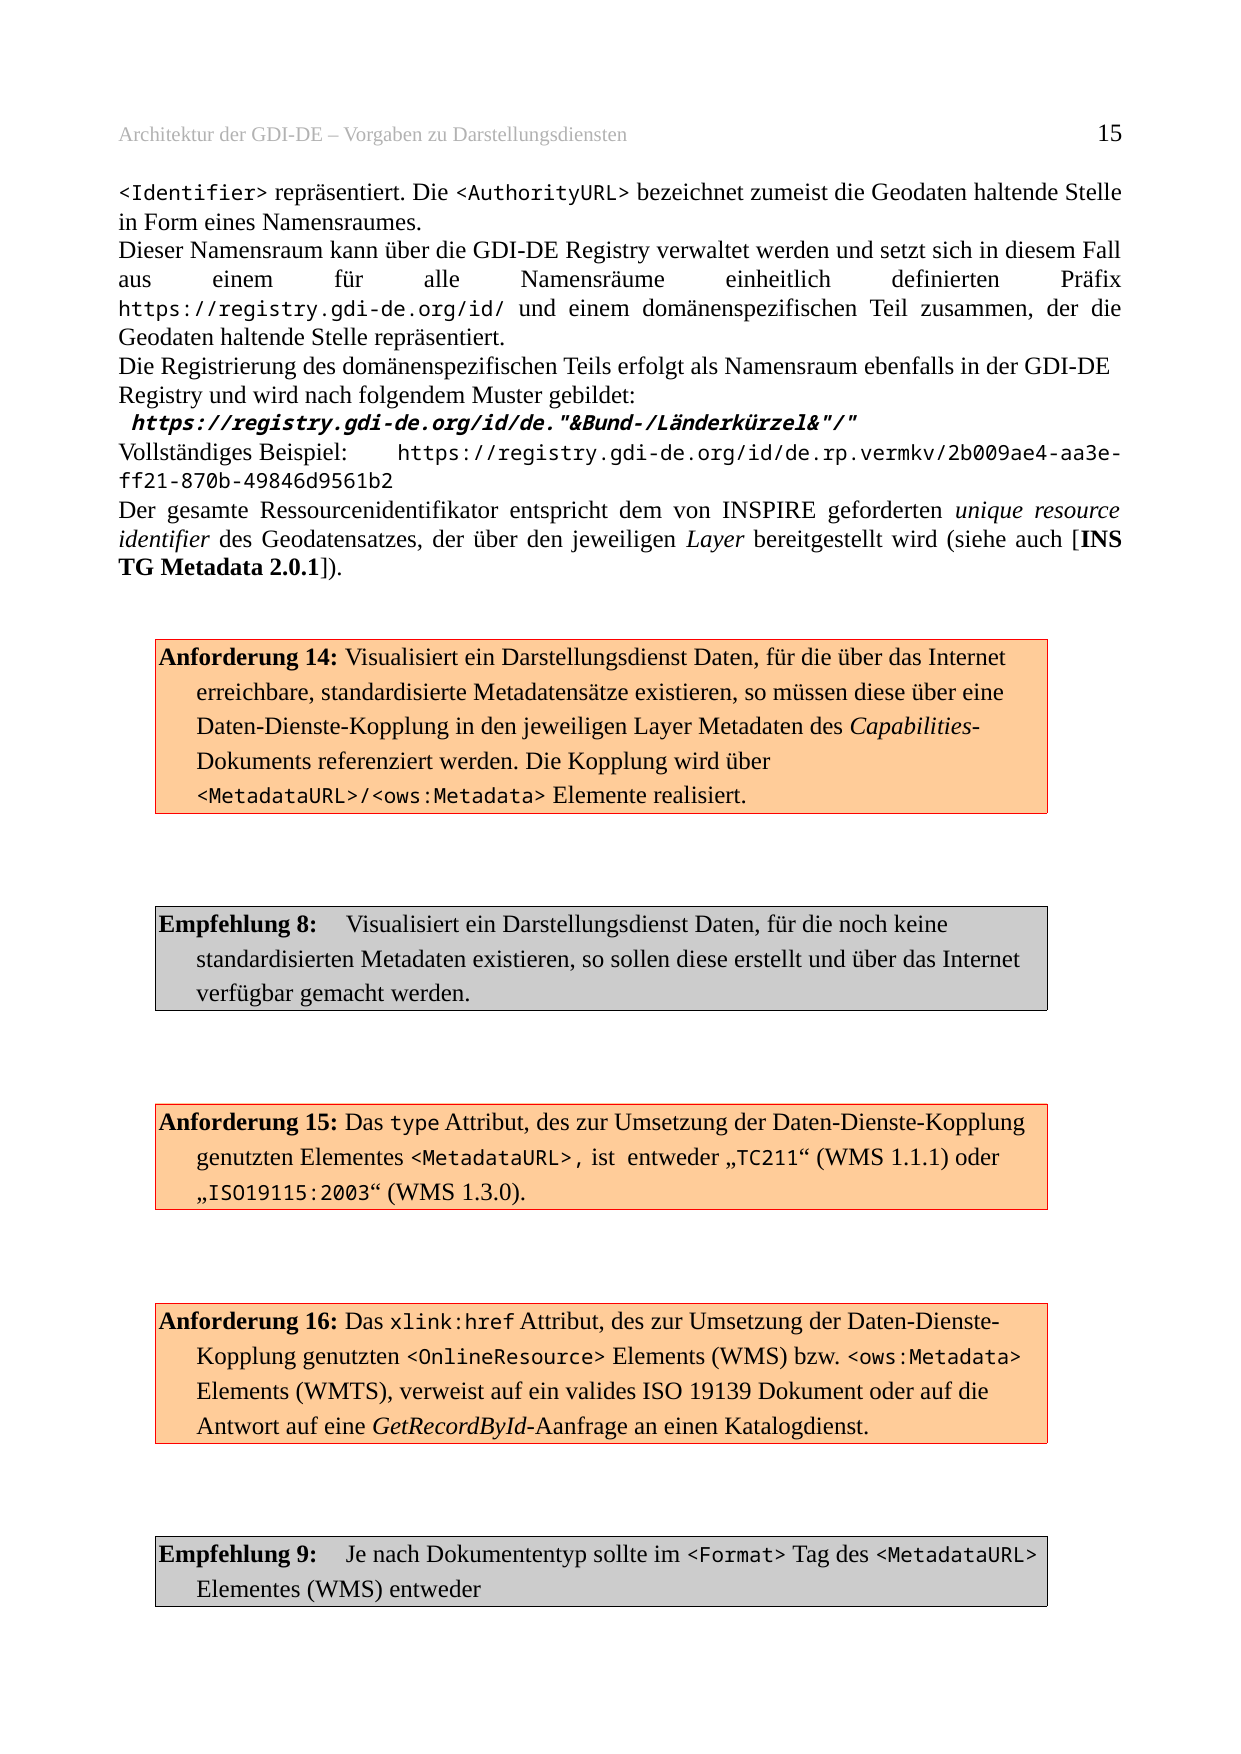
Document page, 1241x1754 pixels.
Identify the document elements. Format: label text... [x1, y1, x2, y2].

list Visualisiert ein Darstellungsdienst Daten, für die über das Internet erreichbare, standardisierte Metadatensätze existieren, so müssen diese über eine Daten-Dienste-Kopplung in den jeweiligen Layer Metadaten des Capabilities-Dokuments referenziert werden. Die Kopplung wird über <MetadataURL>/<ows:Metadata> Elemente realisiert. [156, 640, 1047, 813]
list Das type Attribut, des zur Umsetzung der Daten-Dienste-Kopplung genutzten Elementes <MetadataURL>, ist entweder „TC211“ (WMS 1.1.1) oder „ISO19115:2003“ (WMS 1.3.0). [156, 1105, 1047, 1209]
text Vollständiges Beispiel: https://registry.gdi-de.org/id/de.rp.vermkv/2b009ae4-aa3e-ff21-870b-49846d9561b2 [118, 437, 1122, 495]
text <Identifier> repräsentiert. Die <AuthorityURL> bezeichnet zumeist die Geodaten haltende Stelle in Form eines Namensraumes. [118, 177, 1122, 235]
list Je nach Dokumententyp sollte im <Format> Tag des <MetadataURL> Elementes (WMS) entweder „application/vnd.ogc.csw.GetRecordByIdResponse_xml“ oder „application/vnd.iso.19139+xml“ angegeben werden. [156, 1537, 1047, 1606]
text Dieser Namensraum kann über die GDI-DE Registry verwaltet werden und setzt sich in diesem Fall aus einem für alle Namensräume einheitlich definierten Präfix https://registry.gdi-de.org/id/ und einem domänenspezifischen Teil zusammen, der die Geodaten haltende Stelle repräsentiert. [118, 235, 1122, 351]
list Visualisiert ein Darstellungsdienst Daten, für die noch keine standardisierten Metadaten existieren, so sollen diese erstellt und über das Internet verfügbar gemacht werden. [156, 907, 1047, 1010]
list Das xlink:href Attribut, des zur Umsetzung der Daten-Dienste-Kopplung genutzten <OnlineResource> Elements (WMS) bzw. <ows:Metadata> Elements (WMTS), verweist auf ein valides ISO 19139 Dokument oder auf die Antwort auf eine GetRecordById-Aanfrage an einen Katalogdienst. [156, 1304, 1047, 1443]
text Die Registrierung des domänenspezifischen Teils erfolgt als Namensraum ebenfalls in der GDI-DE Registry und wird nach folgendem Muster gebildet: https://registry.gdi-de.org/id/de."&Bund-/Länderkürzel&"/" [118, 351, 1122, 437]
text Der gesamte Ressourcenidentifikator entspricht dem von INSPIRE geforderten unique resource identifier des Geodatensatzes, der über den jeweiligen Layer bereitgestellt wird (siehe auch [INS TG Metadata 2.0.1]). [118, 495, 1122, 581]
